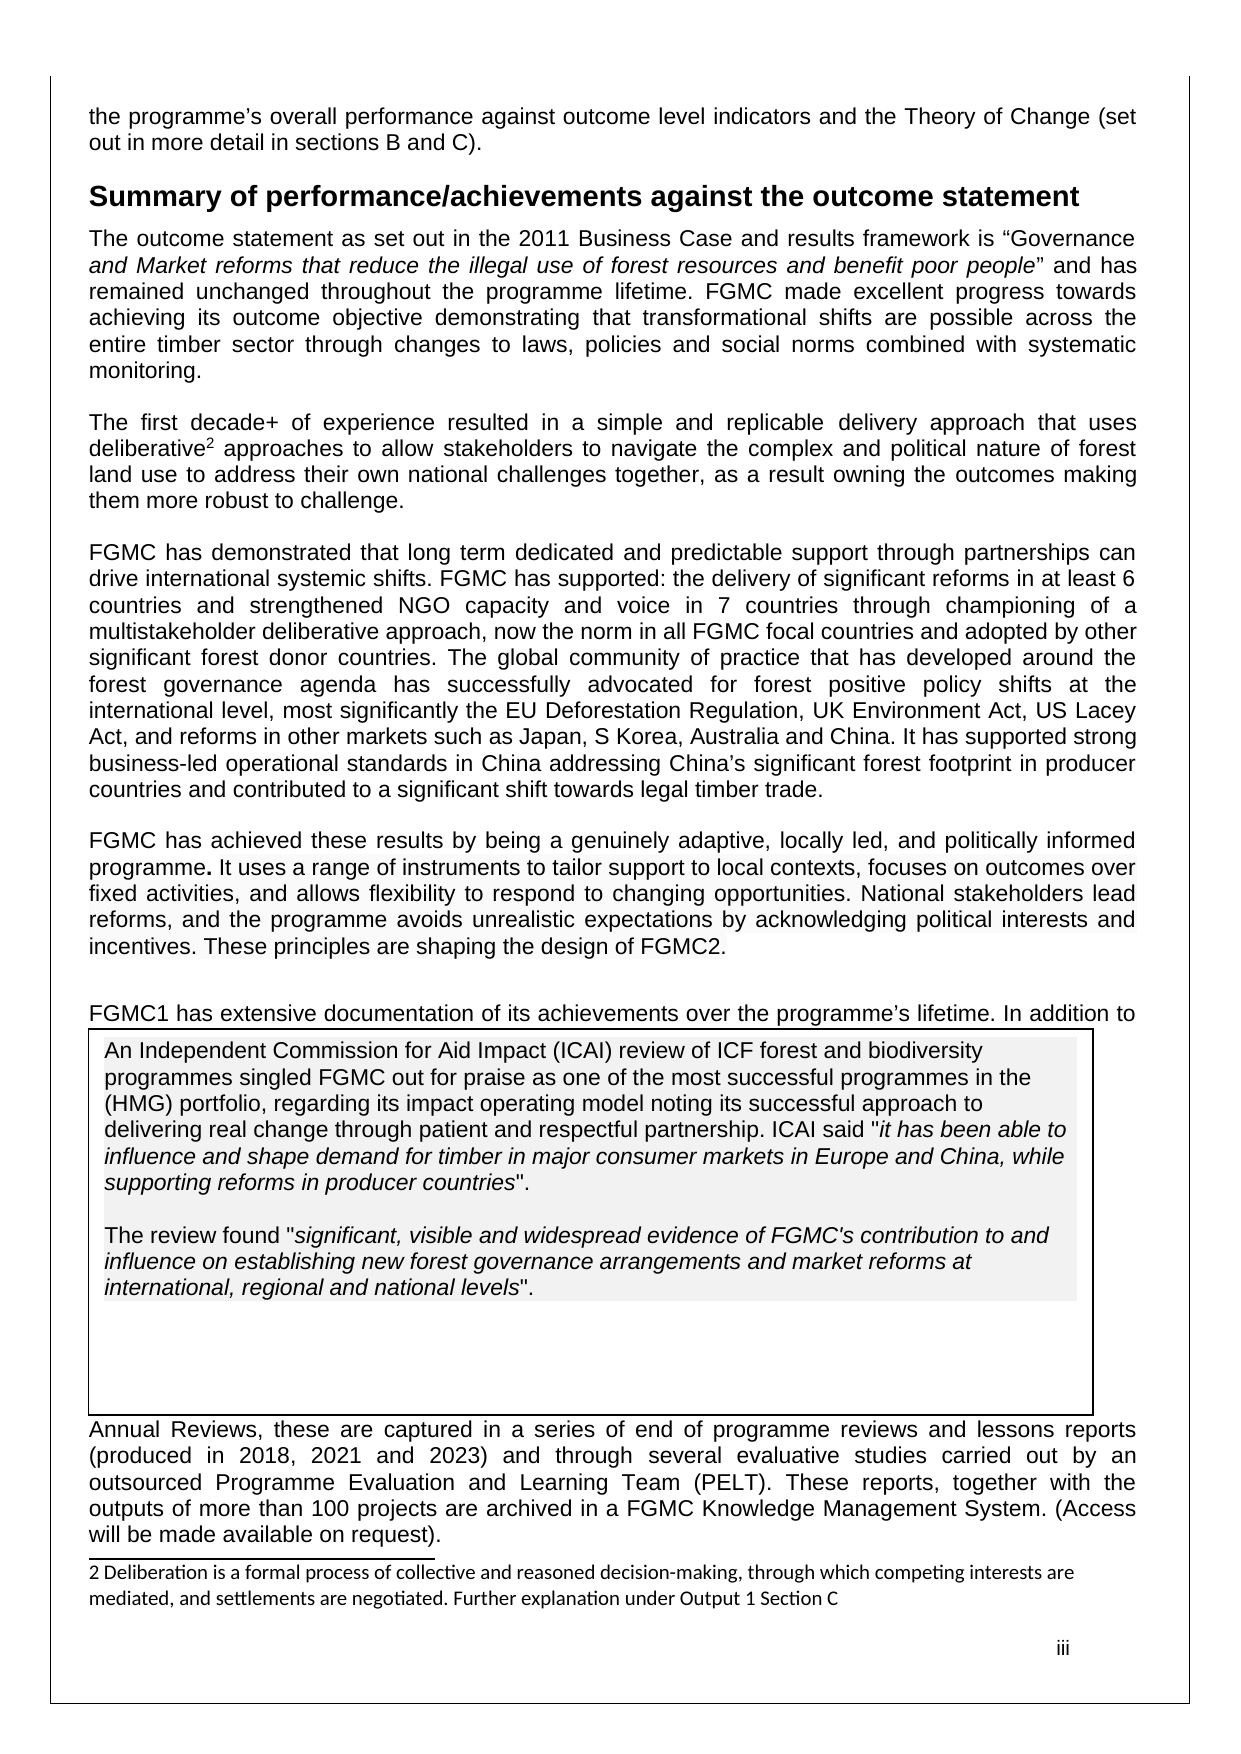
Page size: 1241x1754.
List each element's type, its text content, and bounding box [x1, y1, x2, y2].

text An Independent Commission for Aid Impact (ICAI) review of ICF forest and biodiversity programmes singled FGMC out for praise as one of the most successful programmes in the (HMG) portfolio, regarding its impact operating model noting its successful approach to delivering real change through patient and respectful partnership. ICAI said "it has been able to influence and shape demand for timber in major consumer markets in Europe and China, while supporting reforms in producer countries". [104, 1037, 1077, 1195]
text Summary of performance/achievements against the outcome statement [89, 179, 1137, 213]
text the programme’s overall performance against outcome level indicators and the Theory of Change (set out in more detail in sections B and C). [89, 103, 1137, 155]
text The review found "significant, visible and widespread evidence of FGMC's contribution to and influence on establishing new forest governance arrangements and market reforms at international, regional and national levels". [104, 1222, 1077, 1301]
text Deliberation is a formal process of collective and reasoned decision-making, through which competing interests are mediated, and settlements are negotiated. Further explanation under Output 1 Section C [89, 1559, 1137, 1610]
text The outcome statement as set out in the 2011 Business Case and results framework is “Governance and Market reforms that reduce the illegal use of forest resources and benefit poor people” and has remained unchanged throughout the programme lifetime. FGMC made excellent progress towards achieving its outcome objective demonstrating that transformational shifts are possible across the entire timber sector through changes to laws, policies and social norms combined with systematic monitoring. [89, 225, 1137, 383]
text FGMC has achieved these results by being a genuinely adaptive, locally led, and politically informed programme. It uses a range of instruments to tailor support to local contexts, focuses on outcomes over fixed activities, and allows flexibility to respond to changing opportunities. National stakeholders lead reforms, and the programme avoids unrealistic expectations by acknowledging political interests and incentives. These principles are shaping the design of FGMC2. [89, 827, 1137, 959]
text FGMC1 has extensive documentation of its achievements over the programme’s lifetime. In addition to Annual Reviews, these are captured in a series of end of programme reviews and lessons reports (produced in 2018, 2021 and 2023) and through several evaluative studies carried out by an outsourced Programme Evaluation and Learning Team (PELT). These reports, together with the outputs of more than 100 projects are archived in a FGMC Knowledge Management System. (Access will be made available on request). [89, 1000, 1137, 1548]
text The first decade+ of experience resulted in a simple and replicable delivery approach that uses deliberative approaches to allow stakeholders to navigate the complex and political nature of forest land use to address their own national challenges together, as a result owning the outcomes making them more robust to challenge. [89, 408, 1137, 514]
text FGMC has demonstrated that long term dedicated and predictable support through partnerships can drive international systemic shifts. FGMC has supported: the delivery of significant reforms in at least 6 countries and strengthened NGO capacity and voice in 7 countries through championing of a multistakeholder deliberative approach, now the norm in all FGMC focal countries and adopted by other significant forest donor countries. The global community of practice that has developed around the forest governance agenda has successfully advocated for forest positive policy shifts at the international level, most significantly the EU Deforestation Regulation, UK Environment Act, US Lacey Act, and reforms in other markets such as Japan, S Korea, Australia and China. It has supported strong business-led operational standards in China addressing China’s significant forest footprint in producer countries and contributed to a significant shift towards legal timber trade. [89, 539, 1137, 802]
